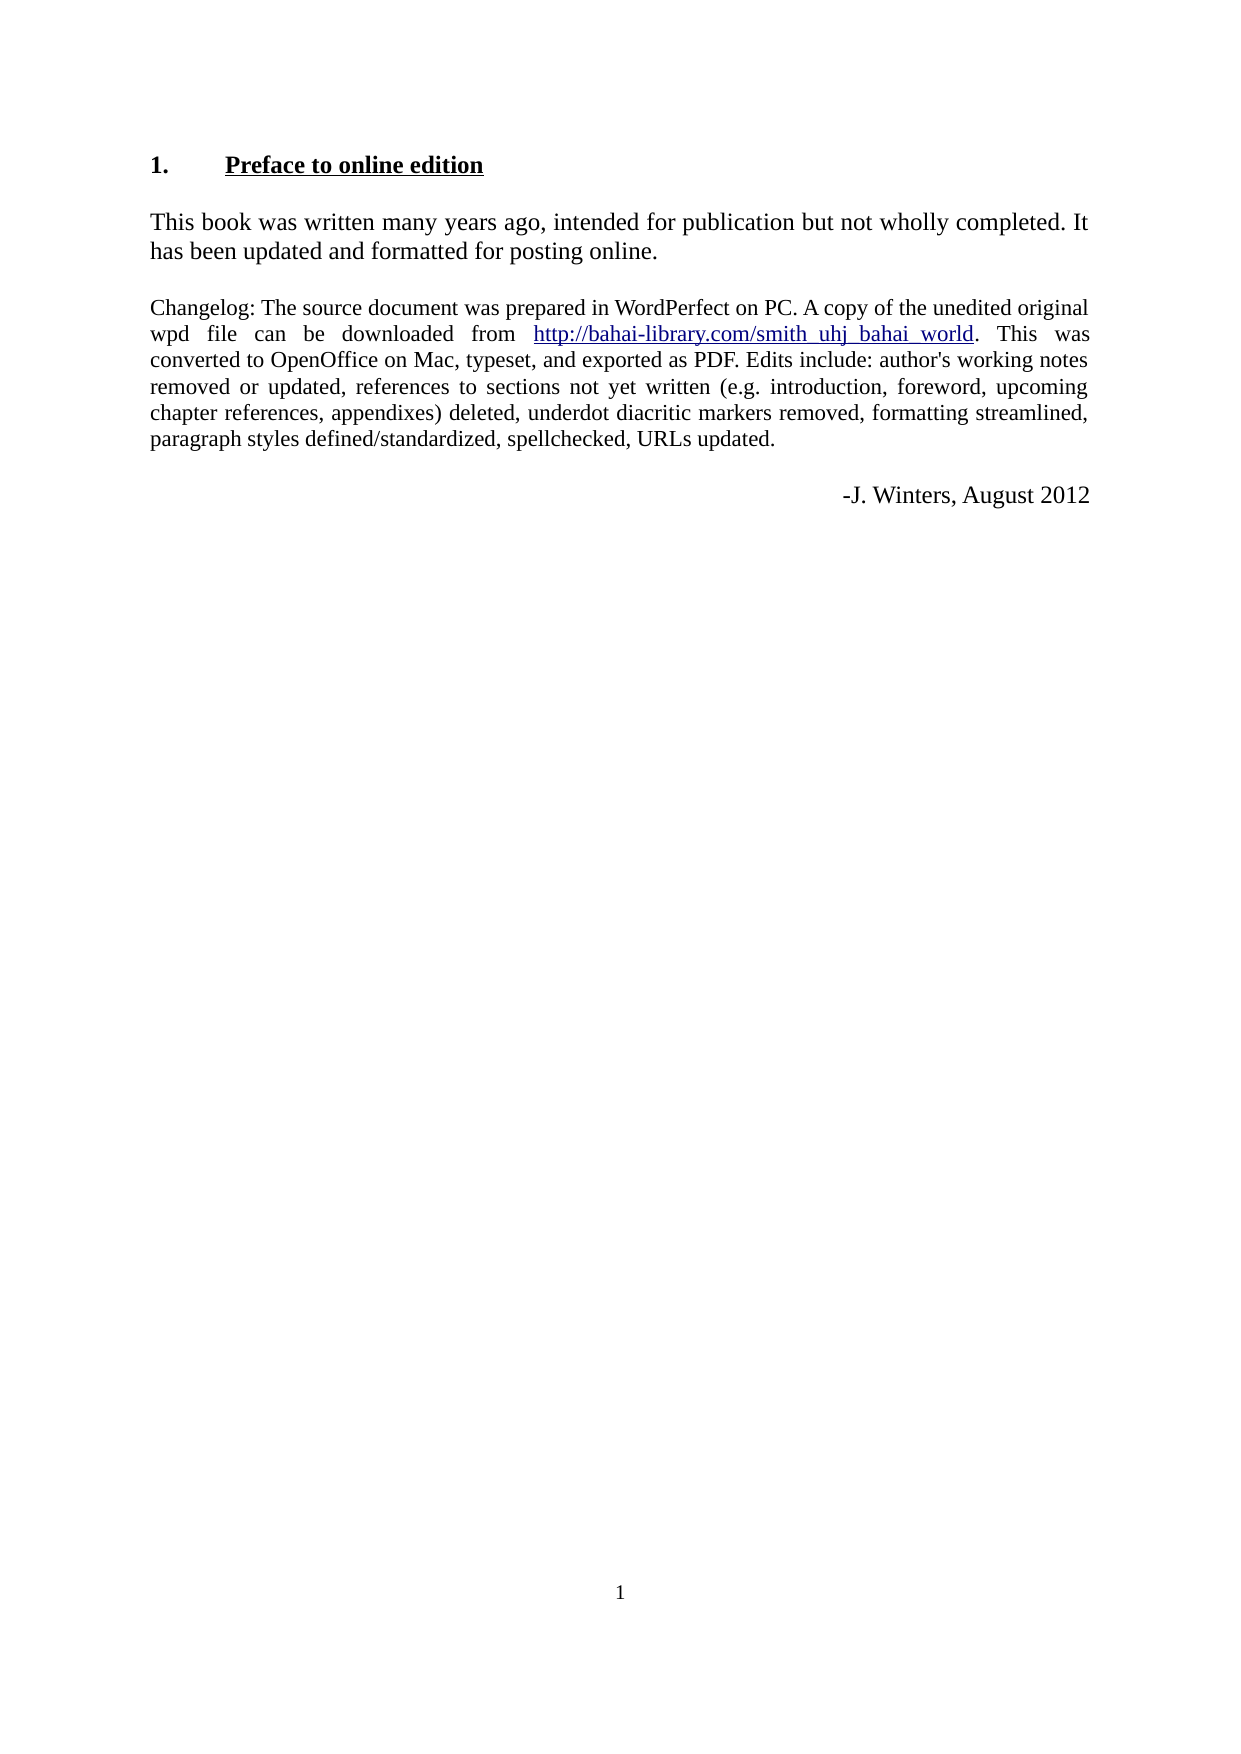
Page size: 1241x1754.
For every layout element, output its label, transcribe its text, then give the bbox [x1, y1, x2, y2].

list Preface to online edition [150, 150, 1090, 179]
text This book was written many years ago, intended for publication but not wholly completed. It has been updated and formatted for posting online. [150, 207, 1090, 265]
text Changelog: The source document was prepared in WordPerfect on PC. A copy of the unedited original wpd file can be downloaded from http://bahai-library.com/smith_uhj_bahai_world. This was converted to OpenOffice on Mac, typeset, and exported as PDF. Edits include: author's working notes removed or updated, references to sections not yet written (e.g. introduction, foreword, upcoming chapter references, appendixes) deleted, underdot diacritic markers removed, formatting streamlined, paragraph styles defined/standardized, spellchecked, URLs updated. [150, 294, 1090, 452]
text -J. Winters, August 2012 [150, 481, 1090, 509]
